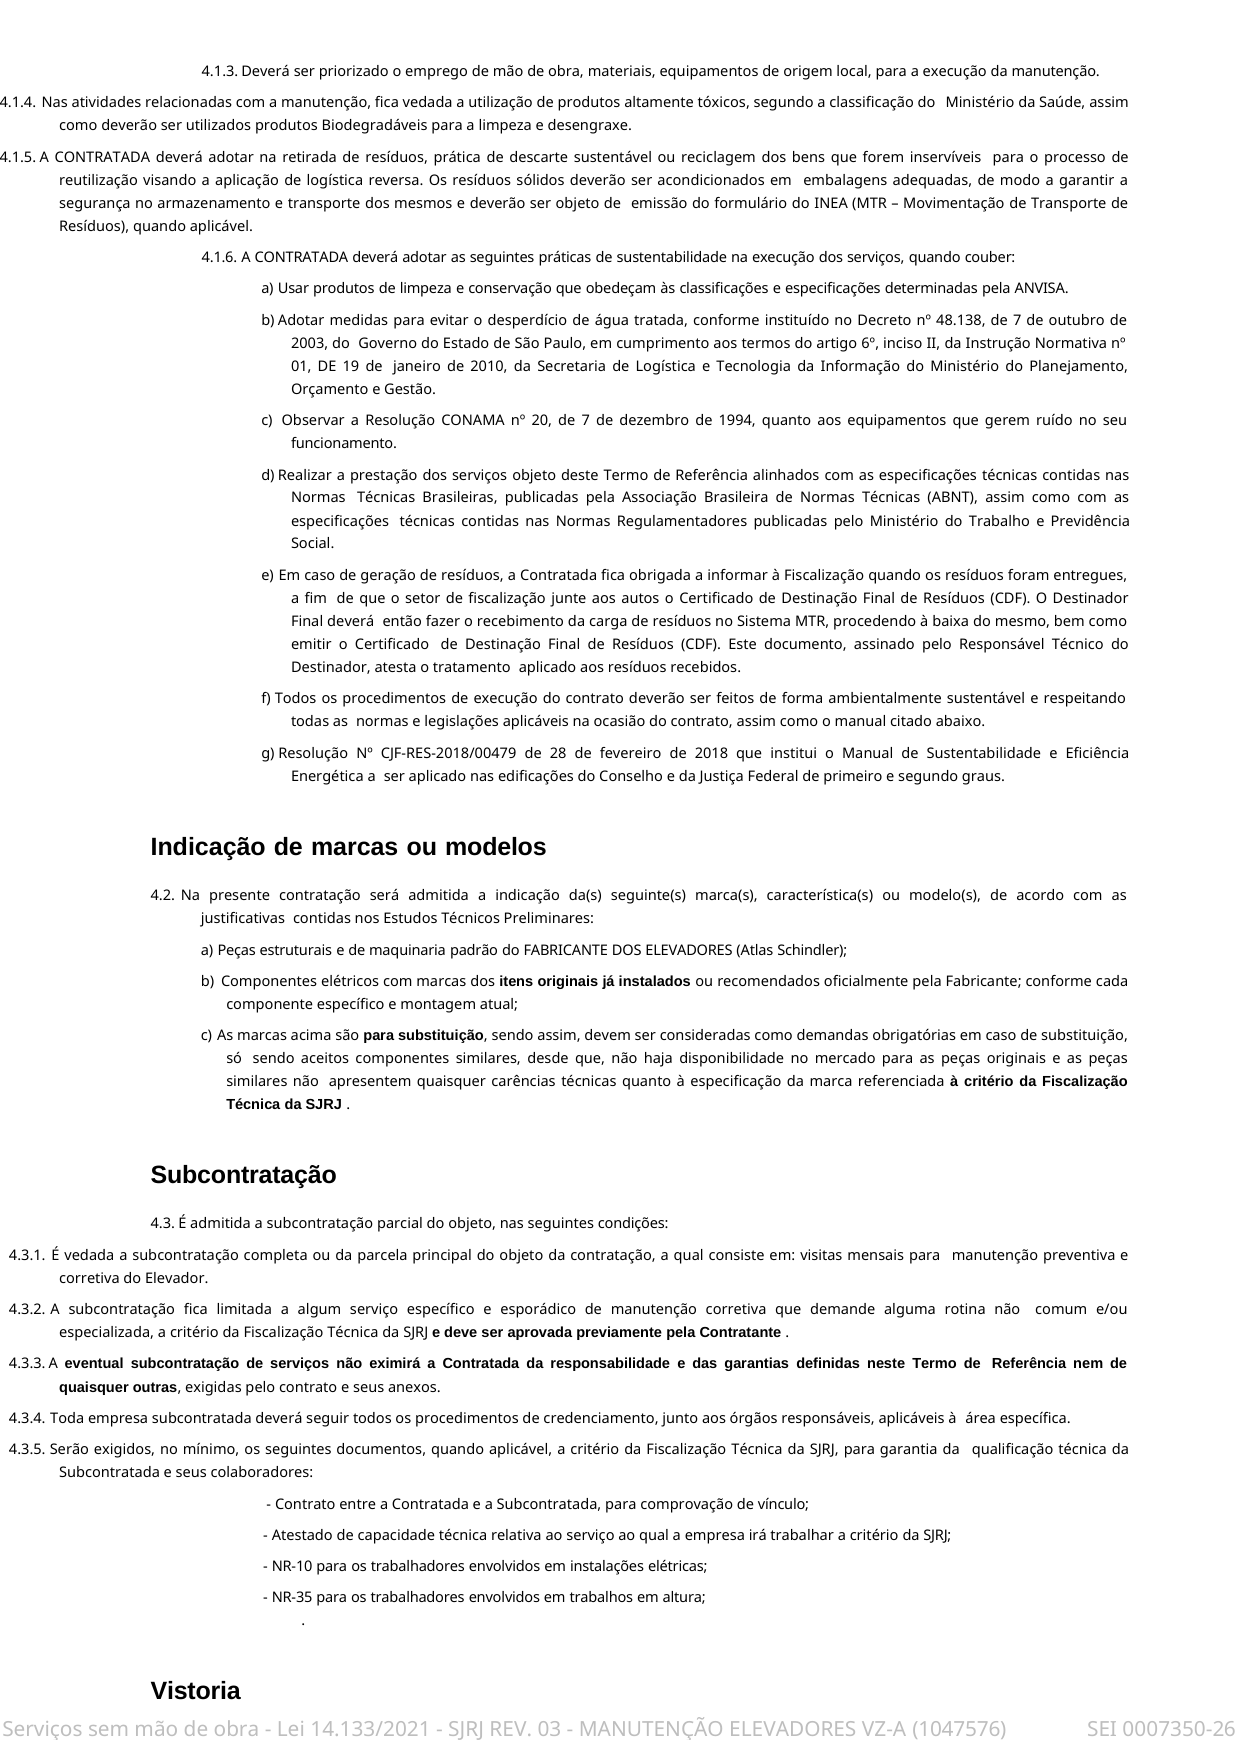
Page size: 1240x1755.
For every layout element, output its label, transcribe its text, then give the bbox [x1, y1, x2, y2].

list Atestado de capacidade técnica relativa ao serviço ao qual a empresa irá trabalhar a critério da SJRJ; [263, 1525, 1181, 1545]
list Serão exigidos, no mínimo, os seguintes documentos, quando aplicável, a critério da Fiscalização Técnica da SJRJ, para garantia da qualificação técnica da Subcontratada e seus colaboradores: [9, 1439, 1129, 1482]
list A subcontratação fica limitada a algum serviço específico e esporádico de manutenção corretiva que demande alguma rotina não comum e/ou especializada, a critério da Fiscalização Técnica da SJRJ e deve ser aprovada previamente pela Contratante . [9, 1299, 1127, 1342]
list Contrato entre a Contratada e a Subcontratada, para comprovação de vínculo; [266, 1493, 1181, 1513]
list Observar a Resolução CONAMA nº 20, de 7 de dezembro de 1994, quanto aos equipamentos que gerem ruído no seu funcionamento. [261, 410, 1128, 453]
text . [301, 1610, 1181, 1630]
list A CONTRATADA deverá adotar as seguintes práticas de sustentabilidade na execução dos serviços, quando couber: [201, 247, 1181, 267]
list A CONTRATADA deverá adotar na retirada de resíduos, prática de descarte sustentável ou reciclagem dos bens que forem inservíveis para o processo de reutilização visando a aplicação de logística reversa. Os resíduos sólidos deverão ser acondicionados em embalagens adequadas, de modo a garantir a segurança no armazenamento e transporte dos mesmos e deverão ser objeto de emissão do formulário do INEA (MTR – Movimentação de Transporte de Resíduos), quando aplicável. [0, 147, 1129, 236]
list Todos os procedimentos de execução do contrato deverão ser feitos de forma ambientalmente sustentável e respeitando todas as normas e legislações aplicáveis na ocasião do contrato, assim como o manual citado abaixo. [261, 688, 1127, 731]
list A eventual subcontratação de serviços não eximirá a Contratada da responsabilidade e das garantias definidas neste Termo de Referência nem de quaisquer outras, exigidas pelo contrato e seus anexos. [9, 1353, 1128, 1396]
list Componentes elétricos com marcas dos itens originais já instalados ou recomendados oficialmente pela Fabricante; conforme cada componente específico e montagem atual; [201, 970, 1129, 1013]
list Toda empresa subcontratada deverá seguir todos os procedimentos de credenciamento, junto aos órgãos responsáveis, aplicáveis à área específica. [9, 1408, 1127, 1428]
subtitle Subcontratação [150, 1160, 1181, 1189]
list NR-35 para os trabalhadores envolvidos em trabalhos em altura; [263, 1587, 1181, 1607]
list NR-10 para os trabalhadores envolvidos em instalações elétricas; [263, 1556, 1181, 1576]
subtitle Indicação de marcas ou modelos [150, 832, 1181, 860]
list Nas atividades relacionadas com a manutenção, fica vedada a utilização de produtos altamente tóxicos, segundo a classificação do Ministério da Saúde, assim como deverão ser utilizados produtos Biodegradáveis para a limpeza e desengraxe. [0, 92, 1129, 135]
subtitle Vistoria [150, 1676, 1181, 1704]
list Realizar a prestação dos serviços objeto deste Termo de Referência alinhados com as especificações técnicas contidas nas Normas Técnicas Brasileiras, publicadas pela Associação Brasileira de Normas Técnicas (ABNT), assim como com as especificações técnicas contidas nas Normas Regulamentadores publicadas pelo Ministério do Trabalho e Previdência Social. [261, 464, 1130, 553]
list As marcas acima são para substituição, sendo assim, devem ser consideradas como demandas obrigatórias em caso de substituição, só sendo aceitos componentes similares, desde que, não haja disponibilidade no mercado para as peças originais e as peças similares não apresentem quaisquer carências técnicas quanto à especificação da marca referenciada à critério da Fiscalização Técnica da SJRJ . [201, 1025, 1129, 1114]
list É admitida a subcontratação parcial do objeto, nas seguintes condições: [150, 1213, 1181, 1233]
list Usar produtos de limpeza e conservação que obedeçam às classificações e especificações determinadas pela ANVISA. [261, 278, 1181, 298]
list Em caso de geração de resíduos, a Contratada fica obrigada a informar à Fiscalização quando os resíduos foram entregues, a fim de que o setor de fiscalização junte aos autos o Certificado de Destinação Final de Resíduos (CDF). O Destinador Final deverá então fazer o recebimento da carga de resíduos no Sistema MTR, procedendo à baixa do mesmo, bem como emitir o Certificado de Destinação Final de Resíduos (CDF). Este documento, assinado pelo Responsável Técnico do Destinador, atesta o tratamento aplicado aos resíduos recebidos. [261, 565, 1129, 677]
list Deverá ser priorizado o emprego de mão de obra, materiais, equipamentos de origem local, para a execução da manutenção. [201, 61, 1181, 81]
list Peças estruturais e de maquinaria padrão do FABRICANTE DOS ELEVADORES (Atlas Schindler); [201, 939, 1181, 959]
list Na presente contratação será admitida a indicação da(s) seguinte(s) marca(s), característica(s) ou modelo(s), de acordo com as justificativas contidas nos Estudos Técnicos Preliminares: [150, 885, 1128, 928]
list Adotar medidas para evitar o desperdício de água tratada, conforme instituído no Decreto nº 48.138, de 7 de outubro de 2003, do Governo do Estado de São Paulo, em cumprimento aos termos do artigo 6º, inciso II, da Instrução Normativa nº 01, DE 19 de janeiro de 2010, da Secretaria de Logística e Tecnologia da Informação do Ministério do Planejamento, Orçamento e Gestão. [261, 309, 1128, 398]
list Resolução Nº CJF-RES-2018/00479 de 28 de fevereiro de 2018 que institui o Manual de Sustentabilidade e Eficiência Energética a ser aplicado nas edificações do Conselho e da Justiça Federal de primeiro e segundo graus. [261, 742, 1129, 785]
list É vedada a subcontratação completa ou da parcela principal do objeto da contratação, a qual consiste em: visitas mensais para manutenção preventiva e corretiva do Elevador. [9, 1244, 1129, 1287]
